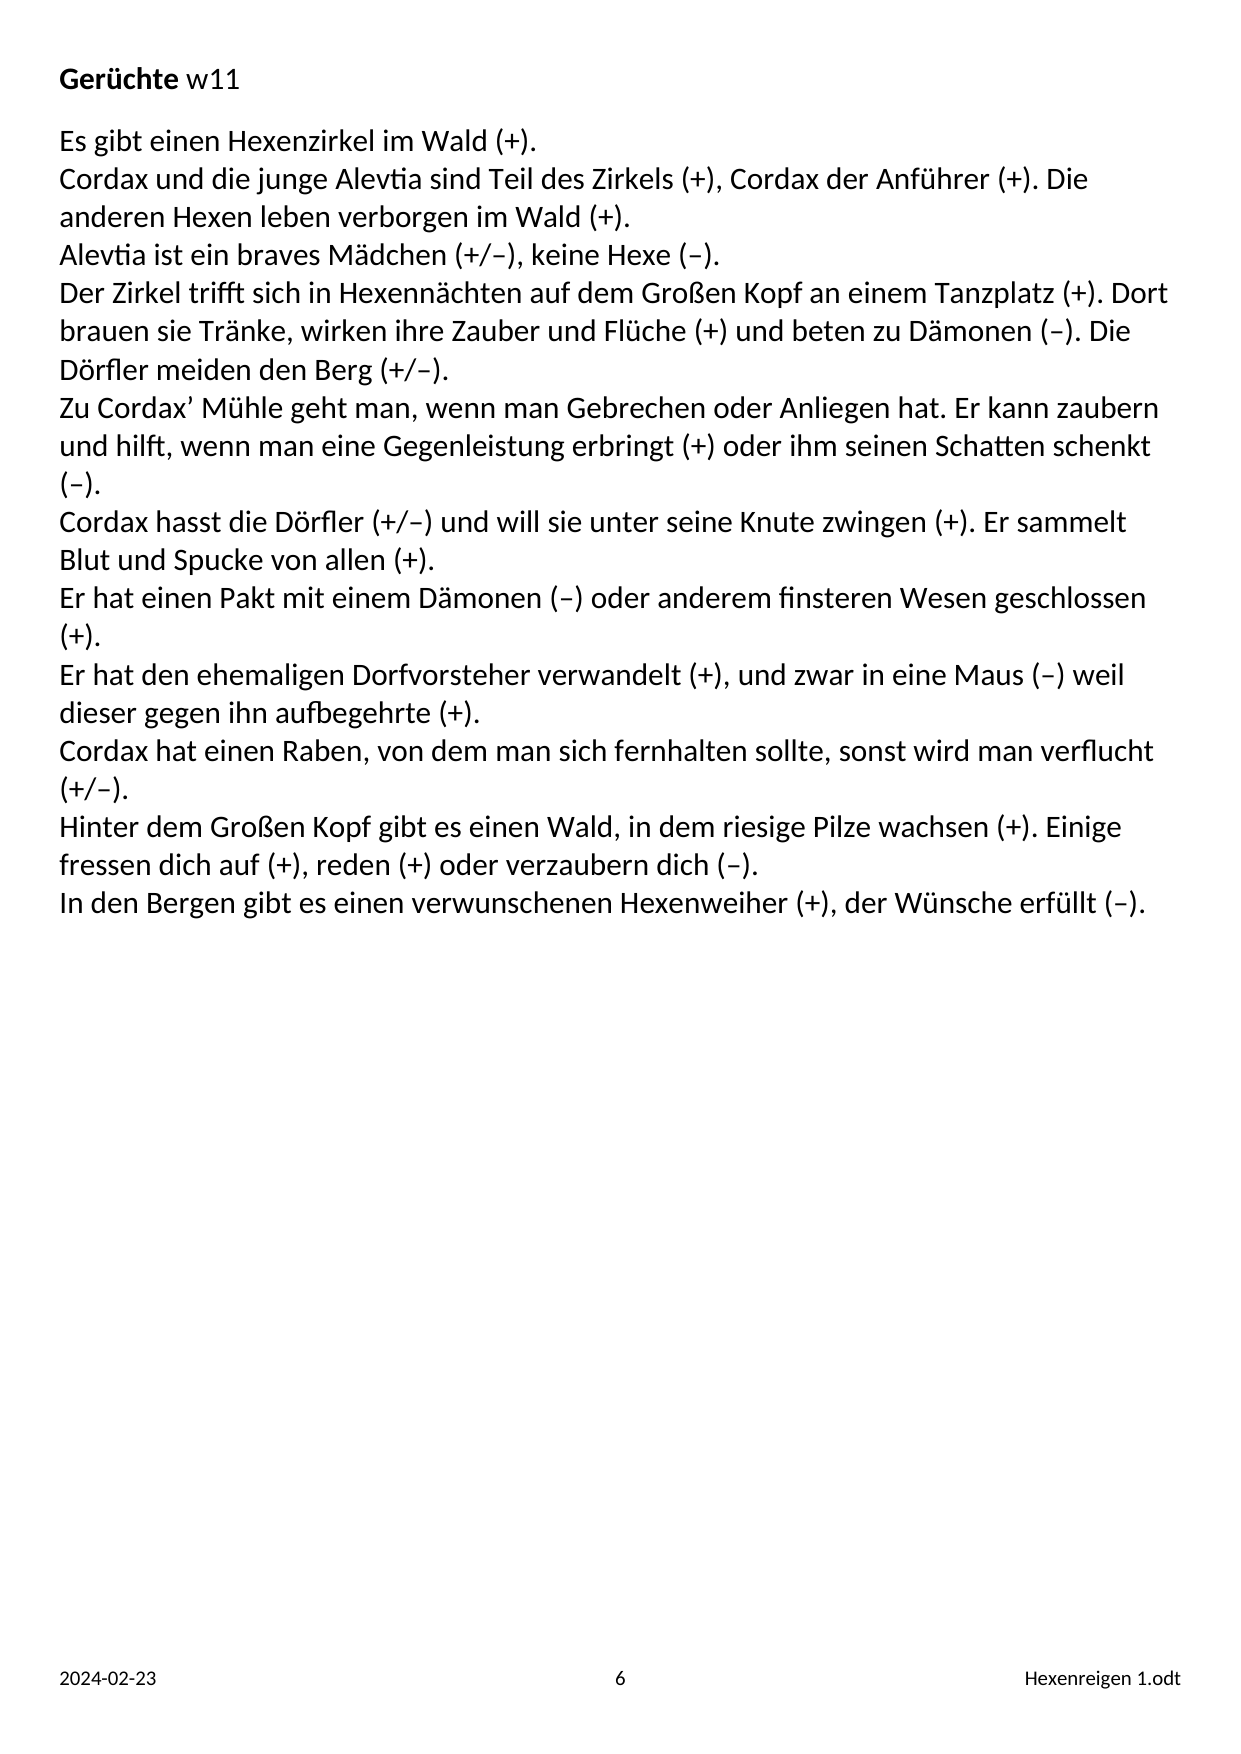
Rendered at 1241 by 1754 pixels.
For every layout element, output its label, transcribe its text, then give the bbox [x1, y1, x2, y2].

text Cordax und die junge Alevtia sind Teil des Zirkels (+), Cordax der Anführer (+). Die anderen Hexen leben verborgen im Wald (+). [59, 159, 1181, 235]
text Gerüchte w11 [59, 59, 1181, 97]
text Cordax hasst die Dörfler (+/–) und will sie unter seine Knute zwingen (+). Er sammelt Blut und Spucke von allen (+). [59, 502, 1181, 578]
text In den Bergen gibt es einen verwunschenen Hexenweiher (+), der Wünsche erfüllt (–). [59, 883, 1181, 921]
text Hinter dem Großen Kopf gibt es einen Wald, in dem riesige Pilze wachsen (+). Einige fressen dich auf (+), reden (+) oder verzaubern dich (–). [59, 807, 1181, 883]
text Zu Cordax’ Mühle geht man, wenn man Gebrechen oder Anliegen hat. Er kann zaubern und hilft, wenn man eine Gegenleistung erbringt (+) oder ihm seinen Schatten schenkt (–). [59, 388, 1181, 502]
text Es gibt einen Hexenzirkel im Wald (+). [59, 121, 1181, 159]
text Er hat den ehemaligen Dorfvorsteher verwandelt (+), und zwar in eine Maus (–) weil dieser gegen ihn aufbegehrte (+). [59, 654, 1181, 731]
text Der Zirkel trifft sich in Hexennächten auf dem Großen Kopf an einem Tanzplatz (+). Dort brauen sie Tränke, wirken ihre Zauber und Flüche (+) und beten zu Dämonen (–). Die Dörfler meiden den Berg (+/–). [59, 273, 1181, 388]
text Alevtia ist ein braves Mädchen (+/–), keine Hexe (–). [59, 235, 1181, 273]
text Cordax hat einen Raben, von dem man sich fernhalten sollte, sonst wird man verflucht (+/–). [59, 731, 1181, 807]
text Er hat einen Pakt mit einem Dämonen (–) oder anderem finsteren Wesen geschlossen (+). [59, 578, 1181, 654]
